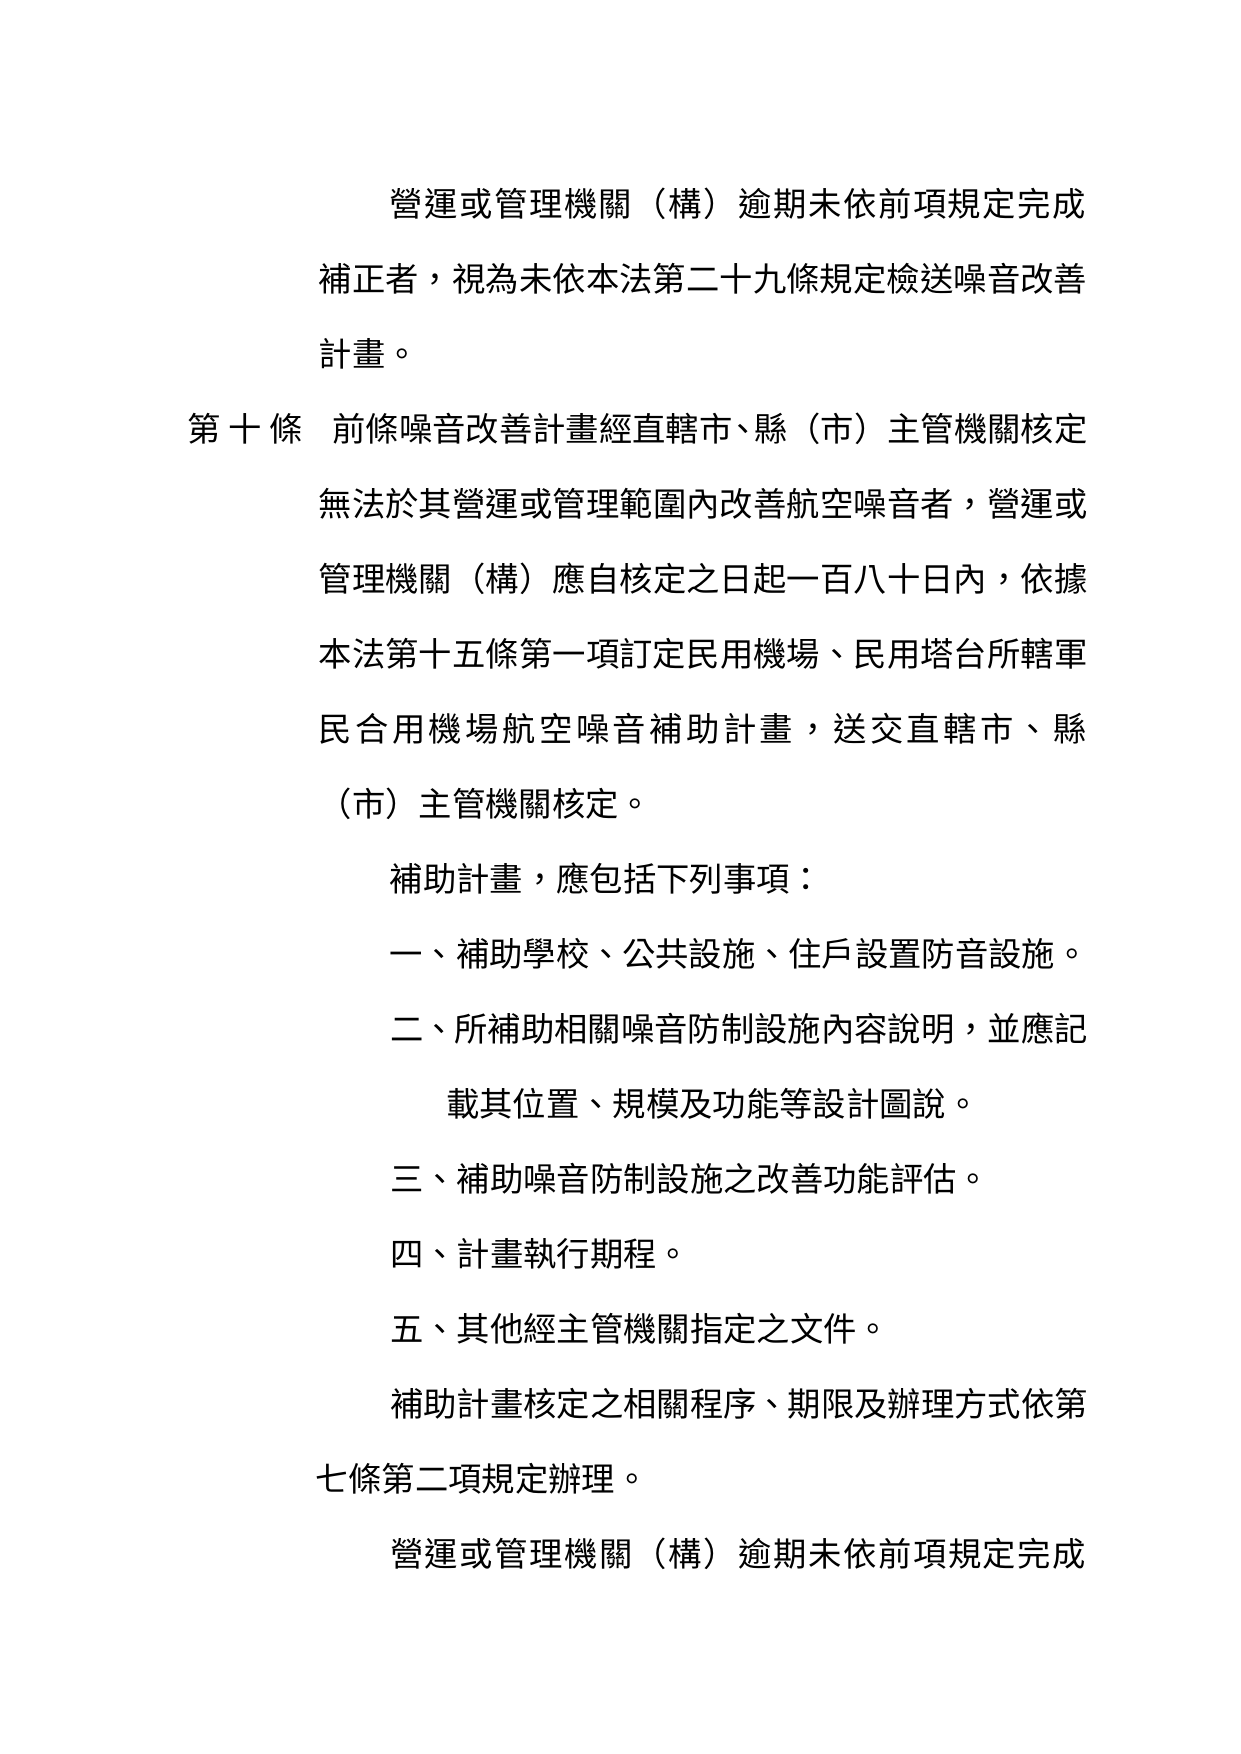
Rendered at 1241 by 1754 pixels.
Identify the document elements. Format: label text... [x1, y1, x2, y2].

text 補助計畫，應包括下列事項： [318, 839, 1087, 914]
text 第 十 條 前條噪音改善計畫經直轄市、縣（市）主管機關核定無法於其營運或管理範圍內改善航空噪音者，營運或管理機關（構）應自核定之日起一百八十日內，依據本法第十五條第一項訂定民用機場、民用塔台所轄軍民合用機場航空噪音補助計畫，送交直轄市、縣（市）主管機關核定。 [187, 389, 1087, 839]
text 四、計畫執行期程。 [390, 1214, 1087, 1289]
text 五、其他經主管機關指定之文件。 [390, 1289, 1087, 1364]
text 一、補助學校、公共設施、住戶設置防音設施。 [318, 914, 1087, 989]
text 二、所補助相關噪音防制設施內容說明，並應記載其位置、規模及功能等設計圖說。 [390, 989, 1087, 1139]
text 營運或管理機關（構）逾期未依前項規定完成 [315, 1514, 1087, 1589]
text 三、補助噪音防制設施之改善功能評估。 [390, 1139, 1087, 1214]
text 營運或管理機關（構）逾期未依前項規定完成補正者，視為未依本法第二十九條規定檢送噪音改善計畫。 [318, 164, 1087, 389]
text 補助計畫核定之相關程序、期限及辦理方式依第七條第二項規定辦理。 [315, 1364, 1087, 1514]
